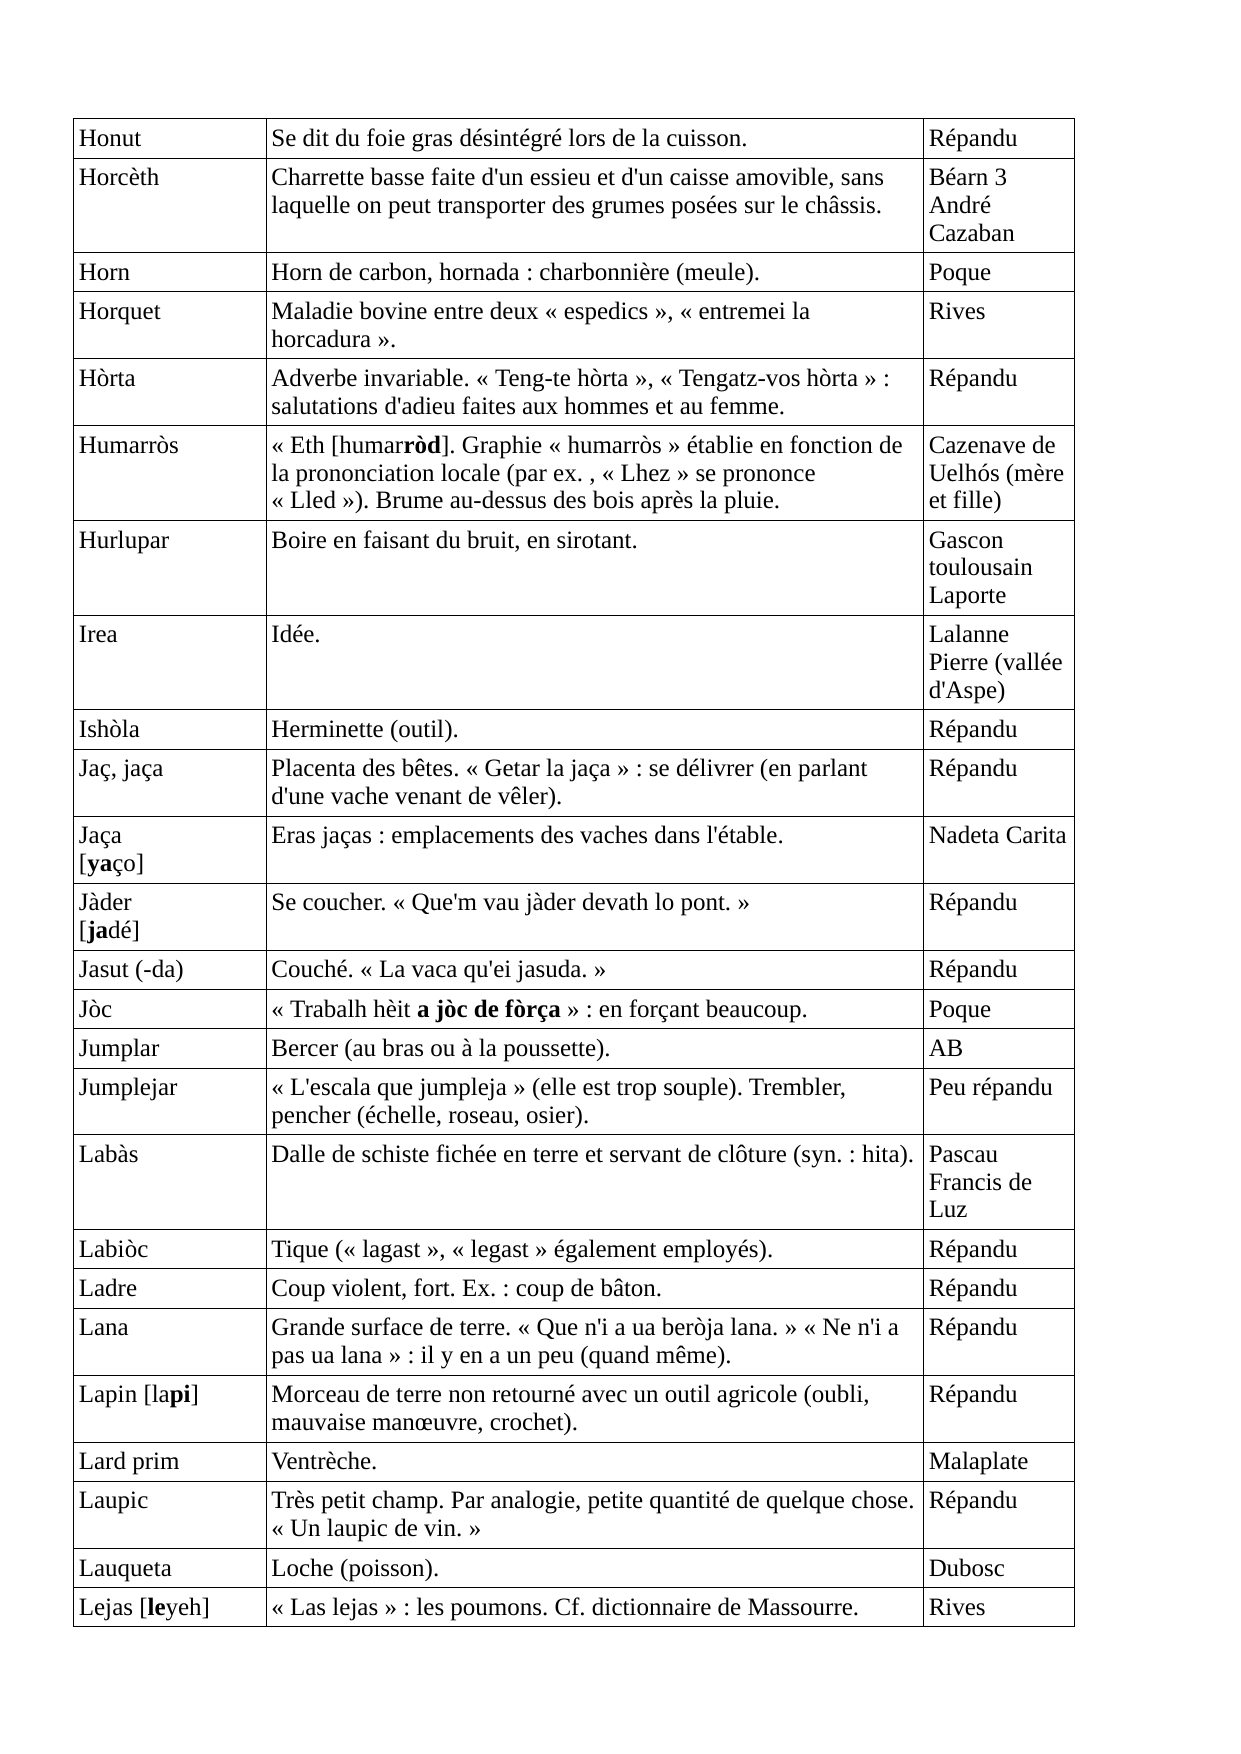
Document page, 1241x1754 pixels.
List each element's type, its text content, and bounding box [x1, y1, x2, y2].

table_cell AB [924, 1029, 1074, 1067]
table_cell Répandu [924, 1482, 1074, 1548]
table_cell Labàs [74, 1135, 266, 1229]
table_cell Couché. « La vaca qu'ei jasuda. » [267, 951, 923, 989]
table_cell « L'escala que jumpleja » (elle est trop souple). Trembler, pencher (échelle, roseau, osier). [267, 1069, 923, 1134]
table_cell Bercer (au bras ou à la poussette). [267, 1029, 923, 1067]
table_cell Cazenave de Uelhós (mère et fille) [924, 426, 1074, 520]
table_cell Idée. [267, 616, 923, 709]
table_cell Répandu [924, 951, 1074, 989]
table_cell Peu répandu [924, 1069, 1074, 1134]
table_cell Très petit champ. Par analogie, petite quantité de quelque chose. « Un laupic de vin. » [267, 1482, 923, 1548]
table_cell Tique (« lagast », « legast » également employés). [267, 1230, 923, 1268]
table_cell Honut [74, 119, 266, 157]
table_cell Lapin [lapi] [74, 1376, 266, 1442]
table_cell Maladie bovine entre deux « espedics », « entremei la horcadura ». [267, 292, 923, 358]
table_cell Loche (poisson). [267, 1549, 923, 1587]
table_cell Placenta des bêtes. « Getar la jaça » : se délivrer (en parlant d'une vache venant de vêler). [267, 750, 923, 816]
table_cell Ladre [74, 1269, 266, 1308]
table_cell Horn de carbon, hornada : charbonnière (meule). [267, 253, 923, 291]
table_cell Répandu [924, 1376, 1074, 1442]
table_cell Rives [924, 292, 1074, 358]
table_cell Nadeta Carita [924, 817, 1074, 883]
table_cell Jaç, jaça [74, 750, 266, 816]
table_cell Humarròs [74, 426, 266, 520]
table_cell Ventrèche. [267, 1443, 923, 1481]
table_cell Morceau de terre non retourné avec un outil agricole (oubli, mauvaise manœuvre, crochet). [267, 1376, 923, 1442]
table_cell Hòrta [74, 359, 266, 425]
table_cell Répandu [924, 119, 1074, 157]
table_cell Jasut (-da) [74, 951, 266, 989]
table_cell Laupic [74, 1482, 266, 1548]
table_cell Malaplate [924, 1443, 1074, 1481]
table_cell Lejas [leyeh] [74, 1588, 266, 1626]
table_cell Coup violent, fort. Ex. : coup de bâton. [267, 1269, 923, 1308]
table_cell Dubosc [924, 1549, 1074, 1587]
table_cell Répandu [924, 1309, 1074, 1374]
table_cell Horn [74, 253, 266, 291]
table_cell Lalanne Pierre (vallée d'Aspe) [924, 616, 1074, 709]
table_cell Irea [74, 616, 266, 709]
table_cell Poque [924, 253, 1074, 291]
table_cell Lana [74, 1309, 266, 1374]
table_cell Eras jaças : emplacements des vaches dans l'étable. [267, 817, 923, 883]
table_cell Se dit du foie gras désintégré lors de la cuisson. [267, 119, 923, 157]
table_cell Horquet [74, 292, 266, 358]
table_cell Jumplejar [74, 1069, 266, 1134]
table_cell Pascau Francis de Luz [924, 1135, 1074, 1229]
table_cell Horcèth [74, 159, 266, 252]
table_cell Grande surface de terre. « Que n'i a ua beròja lana. » « Ne n'i a pas ua lana » : il y en a un peu (quand même). [267, 1309, 923, 1374]
table_cell Gascon toulousain Laporte [924, 521, 1074, 615]
table_cell Boire en faisant du bruit, en sirotant. [267, 521, 923, 615]
table_cell Rives [924, 1588, 1074, 1626]
table_cell Charrette basse faite d'un essieu et d'un caisse amovible, sans laquelle on peut transporter des grumes posées sur le châssis. [267, 159, 923, 252]
table_cell Jàder [jadé] [74, 884, 266, 949]
table_cell Répandu [924, 359, 1074, 425]
table_cell Répandu [924, 750, 1074, 816]
table_cell Herminette (outil). [267, 710, 923, 749]
table_cell Répandu [924, 1230, 1074, 1268]
table_cell Hurlupar [74, 521, 266, 615]
table_cell Poque [924, 990, 1074, 1028]
table_cell Répandu [924, 884, 1074, 949]
table_cell Dalle de schiste fichée en terre et servant de clôture (syn. : hita). [267, 1135, 923, 1229]
table_cell Lauqueta [74, 1549, 266, 1587]
table_cell Jaça [yaço] [74, 817, 266, 883]
table_cell Se coucher. « Que'm vau jàder devath lo pont. » [267, 884, 923, 949]
table_cell Béarn 3 André Cazaban [924, 159, 1074, 252]
table_cell Lard prim [74, 1443, 266, 1481]
table_cell Répandu [924, 710, 1074, 749]
table_cell Ishòla [74, 710, 266, 749]
table_cell Labiòc [74, 1230, 266, 1268]
table_cell « Eth [humarròd]. Graphie « humarròs » établie en fonction de la prononciation locale (par ex. , « Lhez » se prononce « Lled »). Brume au-dessus des bois après la pluie. [267, 426, 923, 520]
table_cell « Las lejas » : les poumons. Cf. dictionnaire de Massourre. [267, 1588, 923, 1626]
table_cell Adverbe invariable. « Teng-te hòrta », « Tengatz-vos hòrta » : salutations d'adieu faites aux hommes et au femme. [267, 359, 923, 425]
table_cell Jumplar [74, 1029, 266, 1067]
table_cell Jòc [74, 990, 266, 1028]
table_cell « Trabalh hèit a jòc de fòrça » : en forçant beaucoup. [267, 990, 923, 1028]
table_cell Répandu [924, 1269, 1074, 1308]
